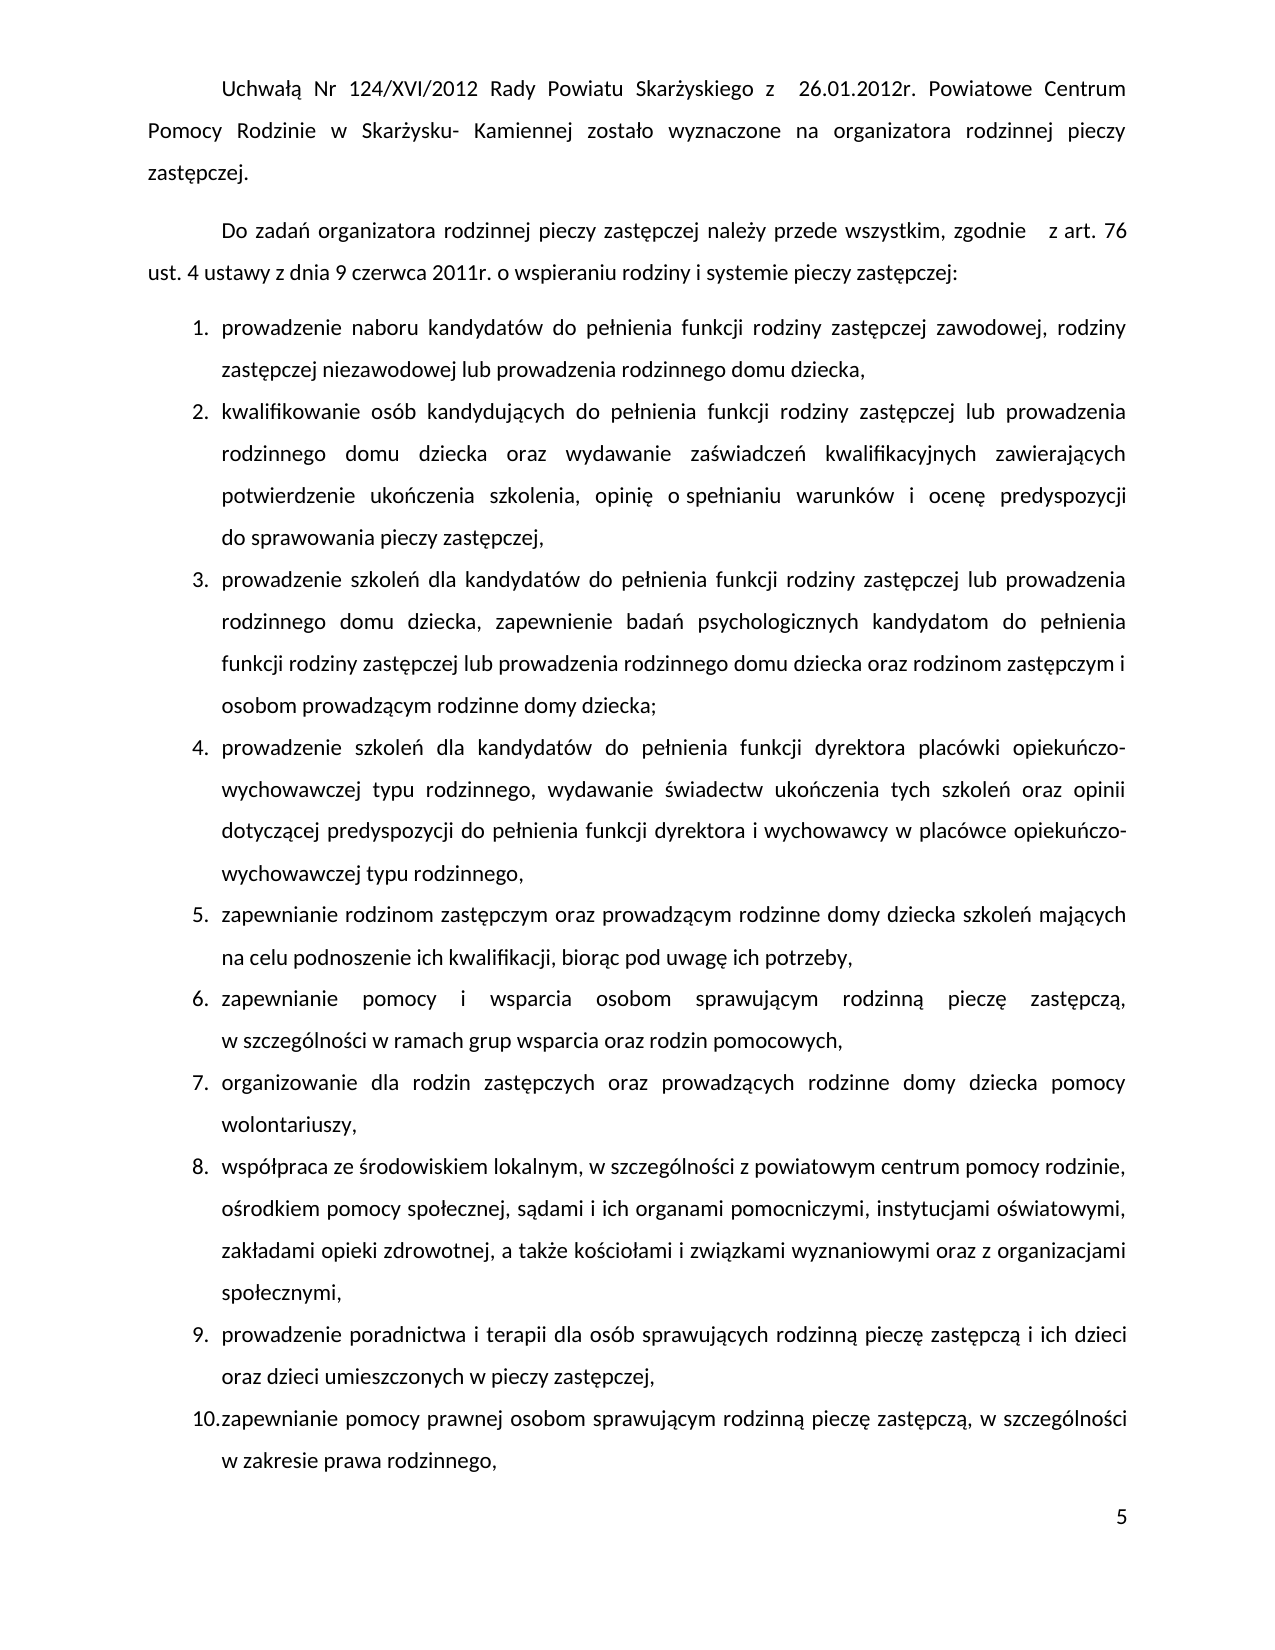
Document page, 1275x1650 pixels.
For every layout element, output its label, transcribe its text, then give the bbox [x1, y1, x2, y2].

list prowadzenie naboru kandydatów do pełnienia funkcji rodziny zastępczej zawodowej, rodziny zastępczej niezawodowej lub prowadzenia rodzinnego domu dziecka, [192, 313, 1127, 383]
list współpraca ze środowiskiem lokalnym, w szczególności z powiatowym centrum pomocy rodzinie, ośrodkiem pomocy społecznej, sądami i ich organami pomocniczymi, instytucjami oświatowymi, zakładami opieki zdrowotnej, a także kościołami i związkami wyznaniowymi oraz z organizacjami społecznymi, [192, 1152, 1127, 1306]
list zapewnianie rodzinom zastępczym oraz prowadzącym rodzinne domy dziecka szkoleń mających na celu podnoszenie ich kwalifikacji, biorąc pod uwagę ich potrzeby, [192, 901, 1127, 971]
list zapewnianie pomocy prawnej osobom sprawującym rodzinną pieczę zastępczą, w szczególności w zakresie prawa rodzinnego, [192, 1404, 1127, 1474]
list prowadzenie szkoleń dla kandydatów do pełnienia funkcji rodziny zastępczej lub prowadzenia rodzinnego domu dziecka, zapewnienie badań psychologicznych kandydatom do pełnienia funkcji rodziny zastępczej lub prowadzenia rodzinnego domu dziecka oraz rodzinom zastępczym i osobom prowadzącym rodzinne domy dziecka; [192, 565, 1127, 719]
list zapewnianie pomocy i wsparcia osobom sprawującym rodzinną pieczę zastępczą, w szczególności w ramach grup wsparcia oraz rodzin pomocowych, [192, 984, 1127, 1054]
list prowadzenie poradnictwa i terapii dla osób sprawujących rodzinną pieczę zastępczą i ich dzieci oraz dzieci umieszczonych w pieczy zastępczej, [192, 1320, 1127, 1390]
text Do zadań organizatora rodzinnej pieczy zastępczej należy przede wszystkim, zgodnie z art. 76 ust. 4 ustawy z dnia 9 czerwca 2011r. o wspieraniu rodziny i systemie pieczy zastępczej: [148, 216, 1127, 286]
list kwalifikowanie osób kandydujących do pełnienia funkcji rodziny zastępczej lub prowadzenia rodzinnego domu dziecka oraz wydawanie zaświadczeń kwalifikacyjnych zawierających potwierdzenie ukończenia szkolenia, opinię o spełnianiu warunków i ocenę predyspozycji do sprawowania pieczy zastępczej, [192, 397, 1127, 551]
text Uchwałą Nr 124/XVI/2012 Rady Powiatu Skarżyskiego z 26.01.2012r. Powiatowe Centrum Pomocy Rodzinie w Skarżysku- Kamiennej zostało wyznaczone na organizatora rodzinnej pieczy zastępczej. [148, 74, 1127, 186]
list prowadzenie szkoleń dla kandydatów do pełnienia funkcji dyrektora placówki opiekuńczo-wychowawczej typu rodzinnego, wydawanie świadectw ukończenia tych szkoleń oraz opinii dotyczącej predyspozycji do pełnienia funkcji dyrektora i wychowawcy w placówce opiekuńczo-wychowawczej typu rodzinnego, [192, 733, 1127, 887]
list organizowanie dla rodzin zastępczych oraz prowadzących rodzinne domy dziecka pomocy wolontariuszy, [192, 1068, 1127, 1138]
